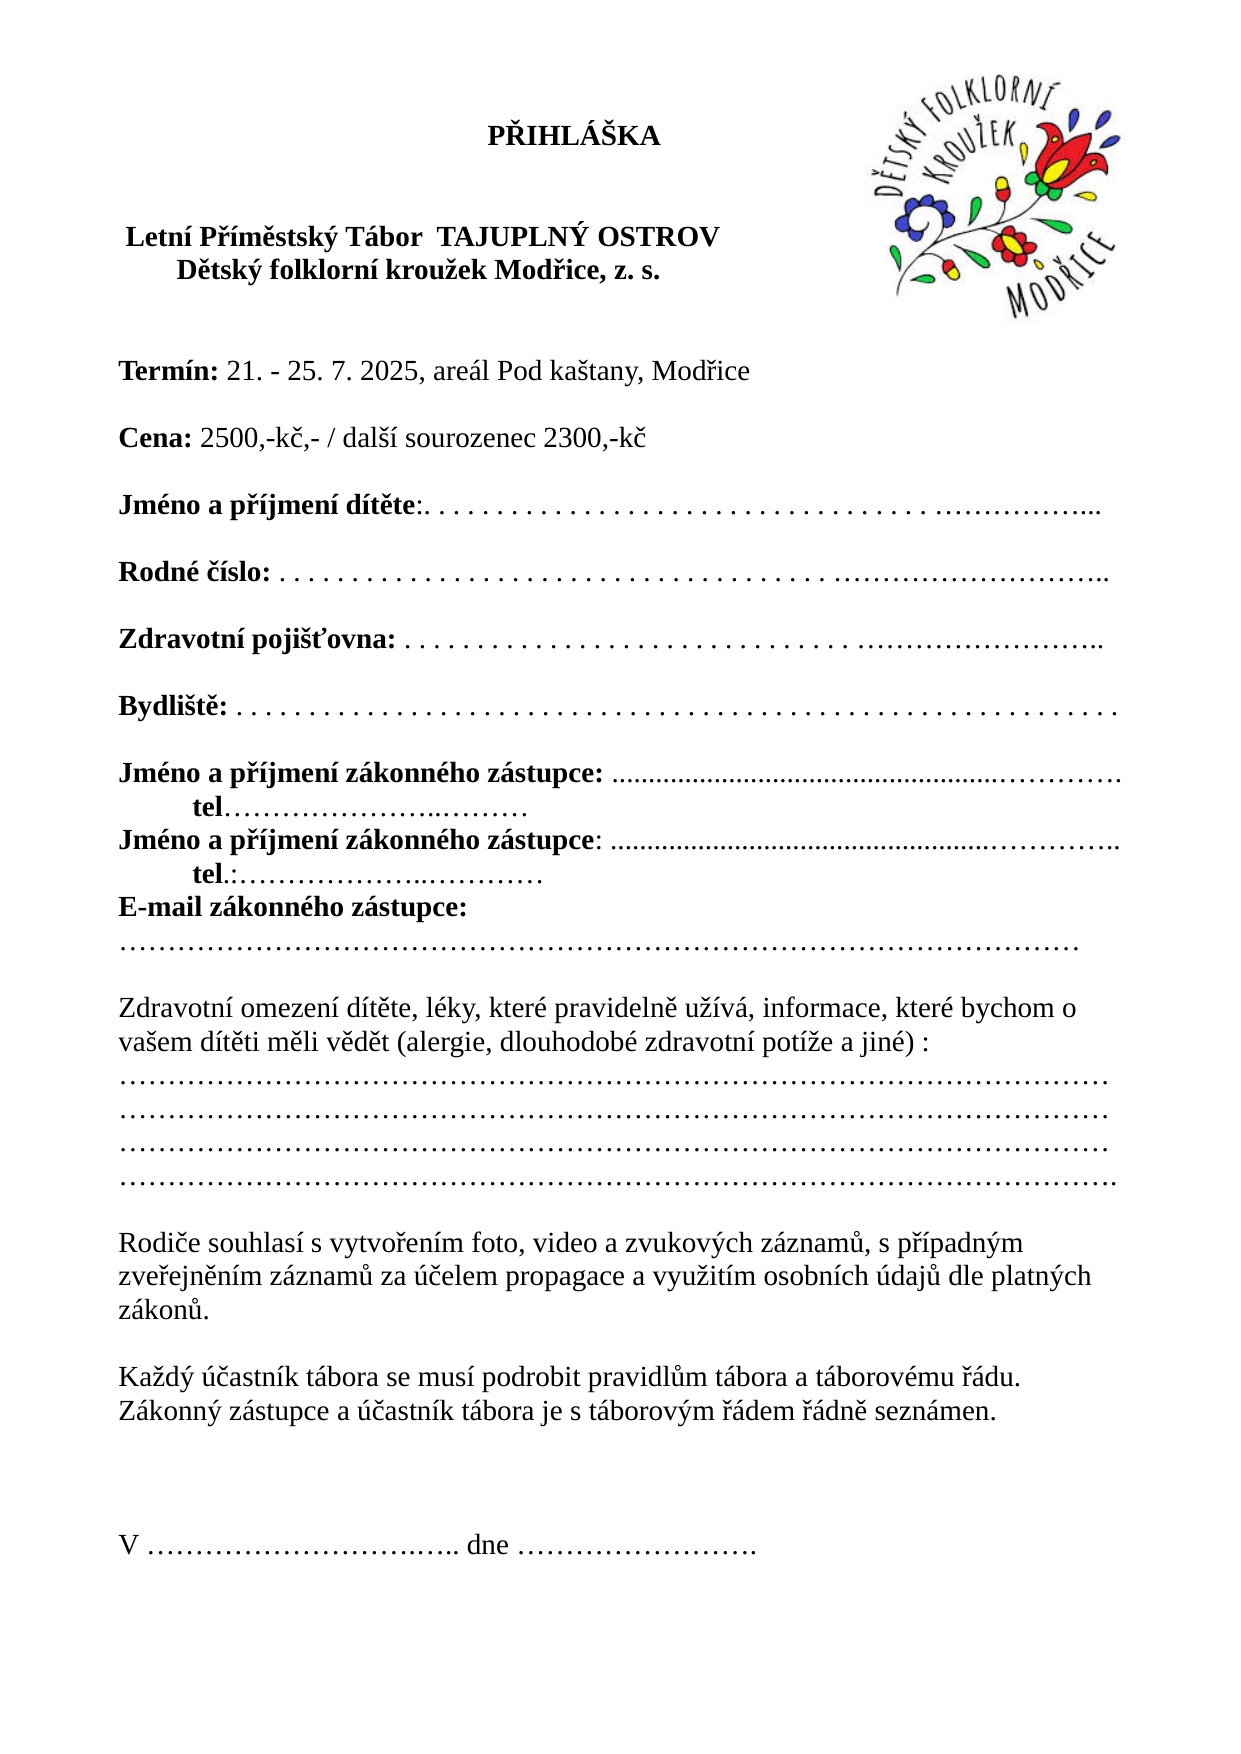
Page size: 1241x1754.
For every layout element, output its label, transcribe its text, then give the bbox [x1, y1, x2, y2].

text Rodiče souhlasí s vytvořením foto, video a zvukových záznamů, s případným zveřejněním záznamů za účelem propagace a využitím osobních údajů dle platných zákonů. [118, 1225, 1122, 1326]
text Dětský folklorní kroužek Modřice, z. s. [118, 252, 855, 286]
text Jméno a příjmení dítěte:. . . . . . . . . . . . . . . . . . . . . . . . . . . . . . . . . . . ……………... [118, 487, 1122, 521]
text PŘIHLÁŠKA [118, 118, 855, 185]
text Jméno a příjmení zákonného zástupce: .....................................................…………. tel…………………..……… [118, 755, 1122, 822]
text Jméno a příjmení zákonného zástupce: ....................................................………….. [118, 822, 1122, 856]
text Termín: 21. - 25. 7. 2025, areál Pod kaštany, Modřice [118, 353, 1122, 386]
text E-mail zákonného zástupce:……………………………………………………………………………………… [118, 889, 1122, 957]
text Letní Příměstský Tábor TAJUPLNÝ OSTROV [118, 219, 855, 252]
text V ……………………….….. dne ……………………. [118, 1527, 1122, 1560]
text Každý účastník tábora se musí podrobit pravidlům tábora a táborovému řádu. Zákonný zástupce a účastník tábora je s táborovým řádem řádně seznámen. [118, 1359, 1122, 1426]
text Cena: 2500,-kč,- / další sourozenec 2300,-kč [118, 420, 1122, 453]
text tel.:………………..………… [118, 856, 1122, 889]
text Rodné číslo: . . . . . . . . . . . . . . . . . . . . . . . . . . . . . . . . . . . . . . ……………………….. [118, 554, 1122, 588]
text Bydliště: . . . . . . . . . . . . . . . . . . . . . . . . . . . . . . . . . . . . . . . . . . . . . . . . . . . . . . . . . . . . . [118, 688, 1122, 722]
text Zdravotní omezení dítěte, léky, které pravidelně užívá, informace, které bychom o vašem dítěti měli vědět (alergie, dlouhodobé zdravotní potíže a jiné) : …………………………………………………………………………………………………………………………………………………………………………………………………………………………………………………………………………………………………………………………………………………………………………. [118, 990, 1122, 1191]
text Zdravotní pojišťovna: . . . . . . . . . . . . . . . . . . . . . . . . . . . . . . . …………………….. [118, 621, 1122, 655]
